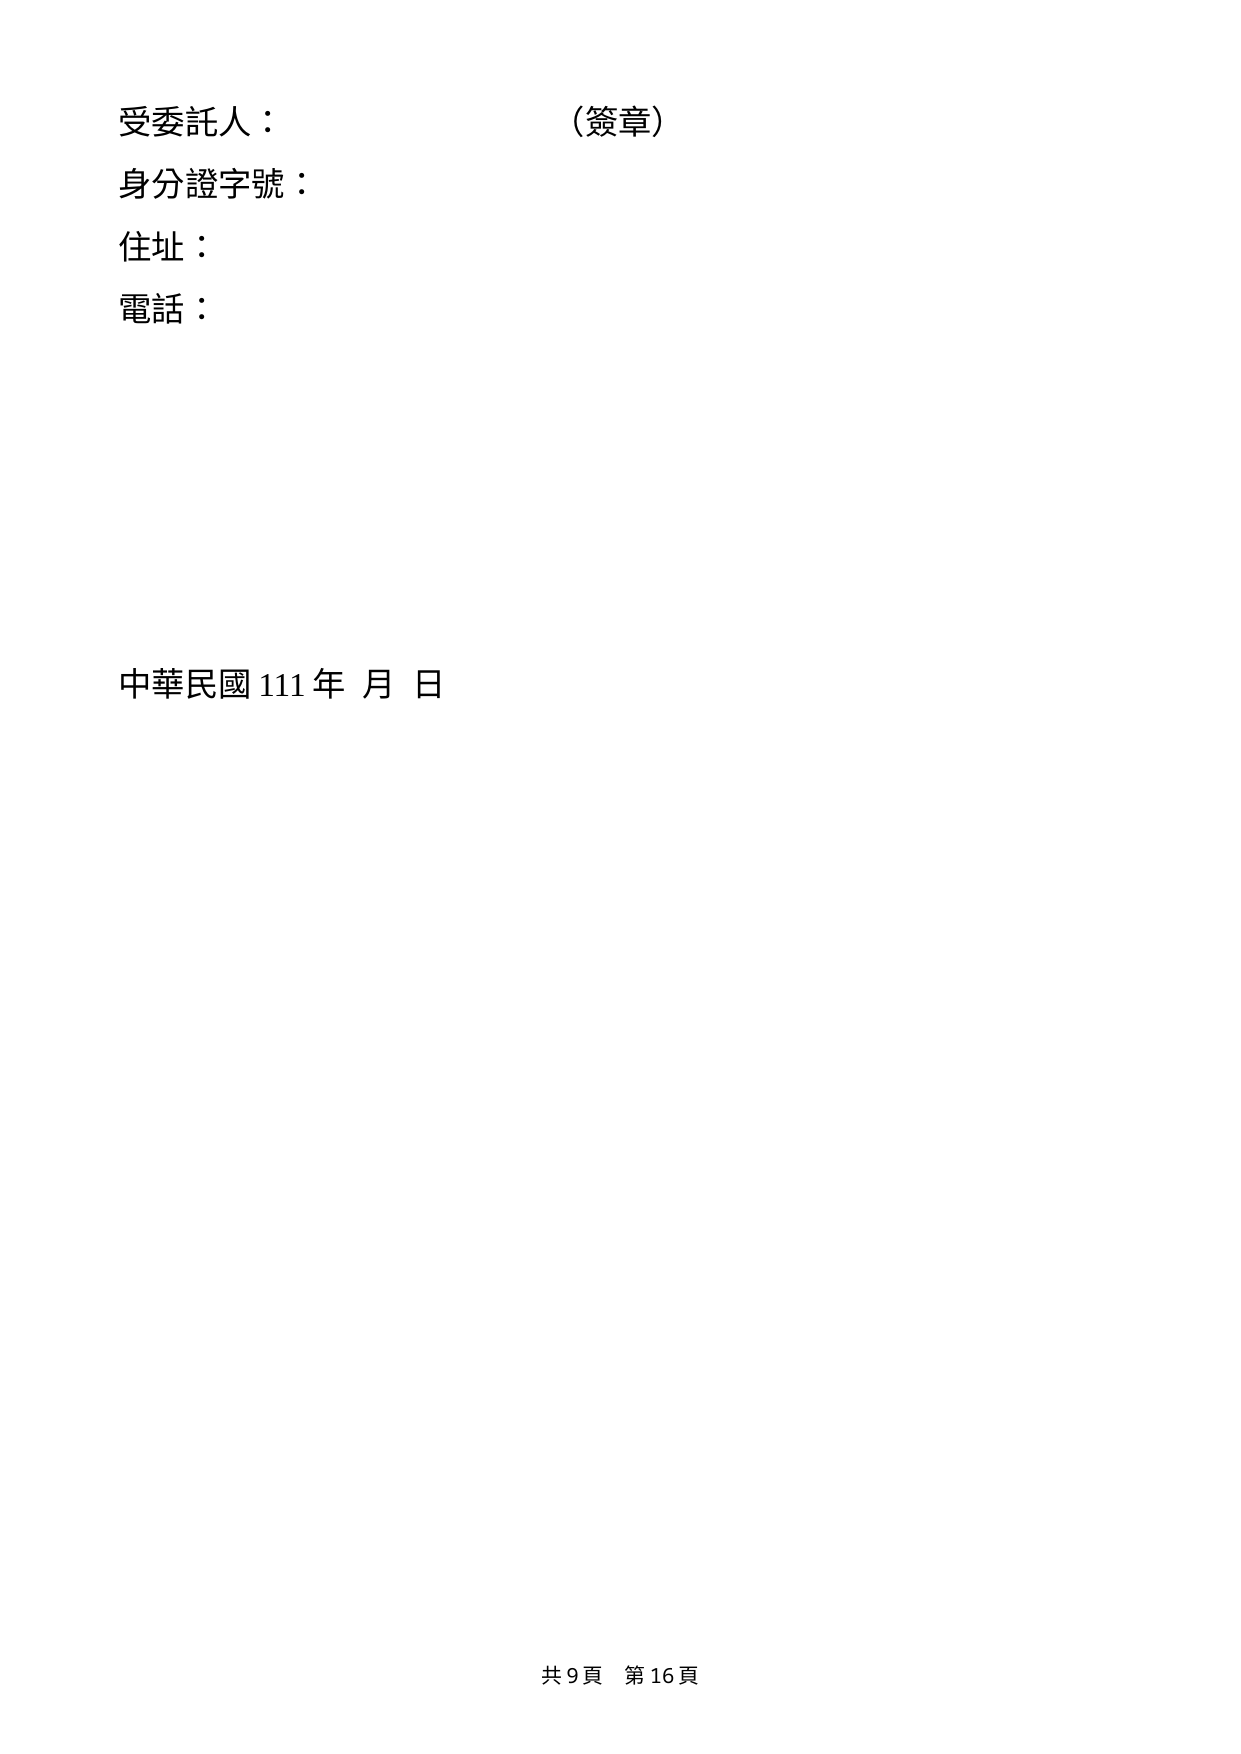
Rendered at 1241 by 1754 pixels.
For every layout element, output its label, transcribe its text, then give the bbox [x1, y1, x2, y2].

text 身分證字號： [118, 141, 1122, 203]
text 受委託人： （簽章） [118, 78, 1122, 141]
text 電話： [118, 266, 1122, 328]
text 住址： [118, 203, 1122, 266]
text 中華民國111年 月 日 [118, 641, 1122, 703]
